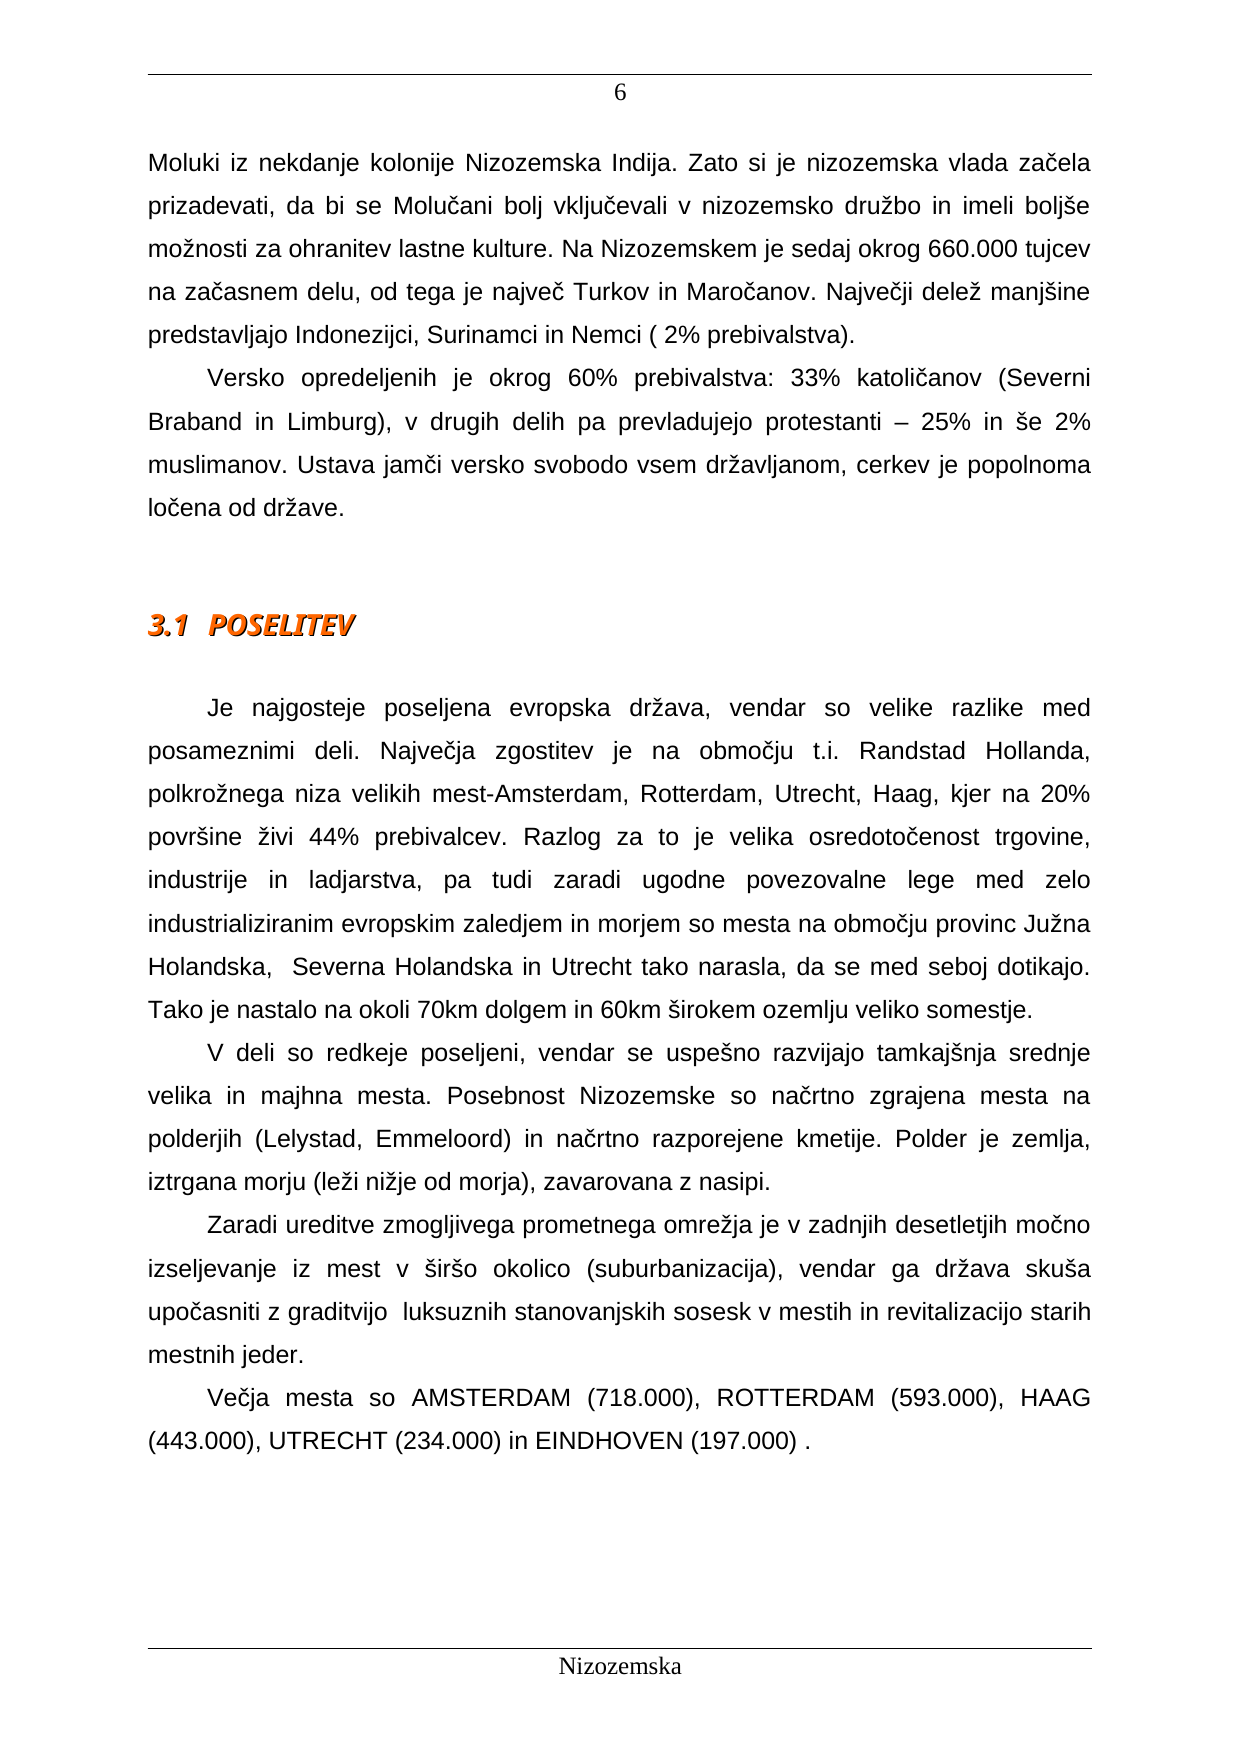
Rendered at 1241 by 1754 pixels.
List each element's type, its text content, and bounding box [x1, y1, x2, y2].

text Versko opredeljenih je okrog 60% prebivalstva: 33% katoličanov (Severni Braband in Limburg), v drugih delih pa prevladujejo protestanti – 25% in še 2% muslimanov. Ustava jamči versko svobodo vsem državljanom, cerkev je popolnoma ločena od države. [148, 363, 1092, 521]
text Večja mesta so AMSTERDAM (718.000), ROTTERDAM (593.000), HAAG (443.000), UTRECHT (234.000) in EINDHOVEN (197.000) . [148, 1383, 1092, 1455]
text V deli so redkeje poseljeni, vendar se uspešno razvijajo tamkajšnja srednje velika in majhna mesta. Posebnost Nizozemske so načrtno zgrajena mesta na polderjih (Lelystad, Emmeloord) in načrtno razporejene kmetije. Polder je zemlja, iztrgana morju (leži nižje od morja), zavarovana z nasipi. [148, 1038, 1092, 1196]
subtitle POSELITEV [148, 604, 1092, 644]
text Je najgosteje poseljena evropska država, vendar so velike razlike med posameznimi deli. Največja zgostitev je na območju t.i. Randstad Hollanda, polkrožnega niza velikih mest-Amsterdam, Rotterdam, Utrecht, Haag, kjer na 20% površine živi 44% prebivalcev. Razlog za to je velika osredotočenost trgovine, industrije in ladjarstva, pa tudi zaradi ugodne povezovalne lege med zelo industrializiranim evropskim zaledjem in morjem so mesta na območju provinc Južna Holandska, Severna Holandska in Utrecht tako narasla, da se med seboj dotikajo. Tako je nastalo na okoli 70km dolgem in 60km širokem ozemlju veliko somestje. [148, 693, 1092, 1024]
text Moluki iz nekdanje kolonije Nizozemska Indija. Zato si je nizozemska vlada začela prizadevati, da bi se Molučani bolj vključevali v nizozemsko družbo in imeli boljše možnosti za ohranitev lastne kulture. Na Nizozemskem je sedaj okrog 660.000 tujcev na začasnem delu, od tega je največ Turkov in Maročanov. Največji delež manjšine predstavljajo Indonezijci, Surinamci in Nemci ( 2% prebivalstva). [148, 148, 1092, 349]
text Zaradi ureditve zmogljivega prometnega omrežja je v zadnjih desetletjih močno izseljevanje iz mest v širšo okolico (suburbanizacija), vendar ga država skuša upočasniti z graditvijo luksuznih stanovanjskih sosesk v mestih in revitalizacijo starih mestnih jeder. [148, 1211, 1092, 1369]
